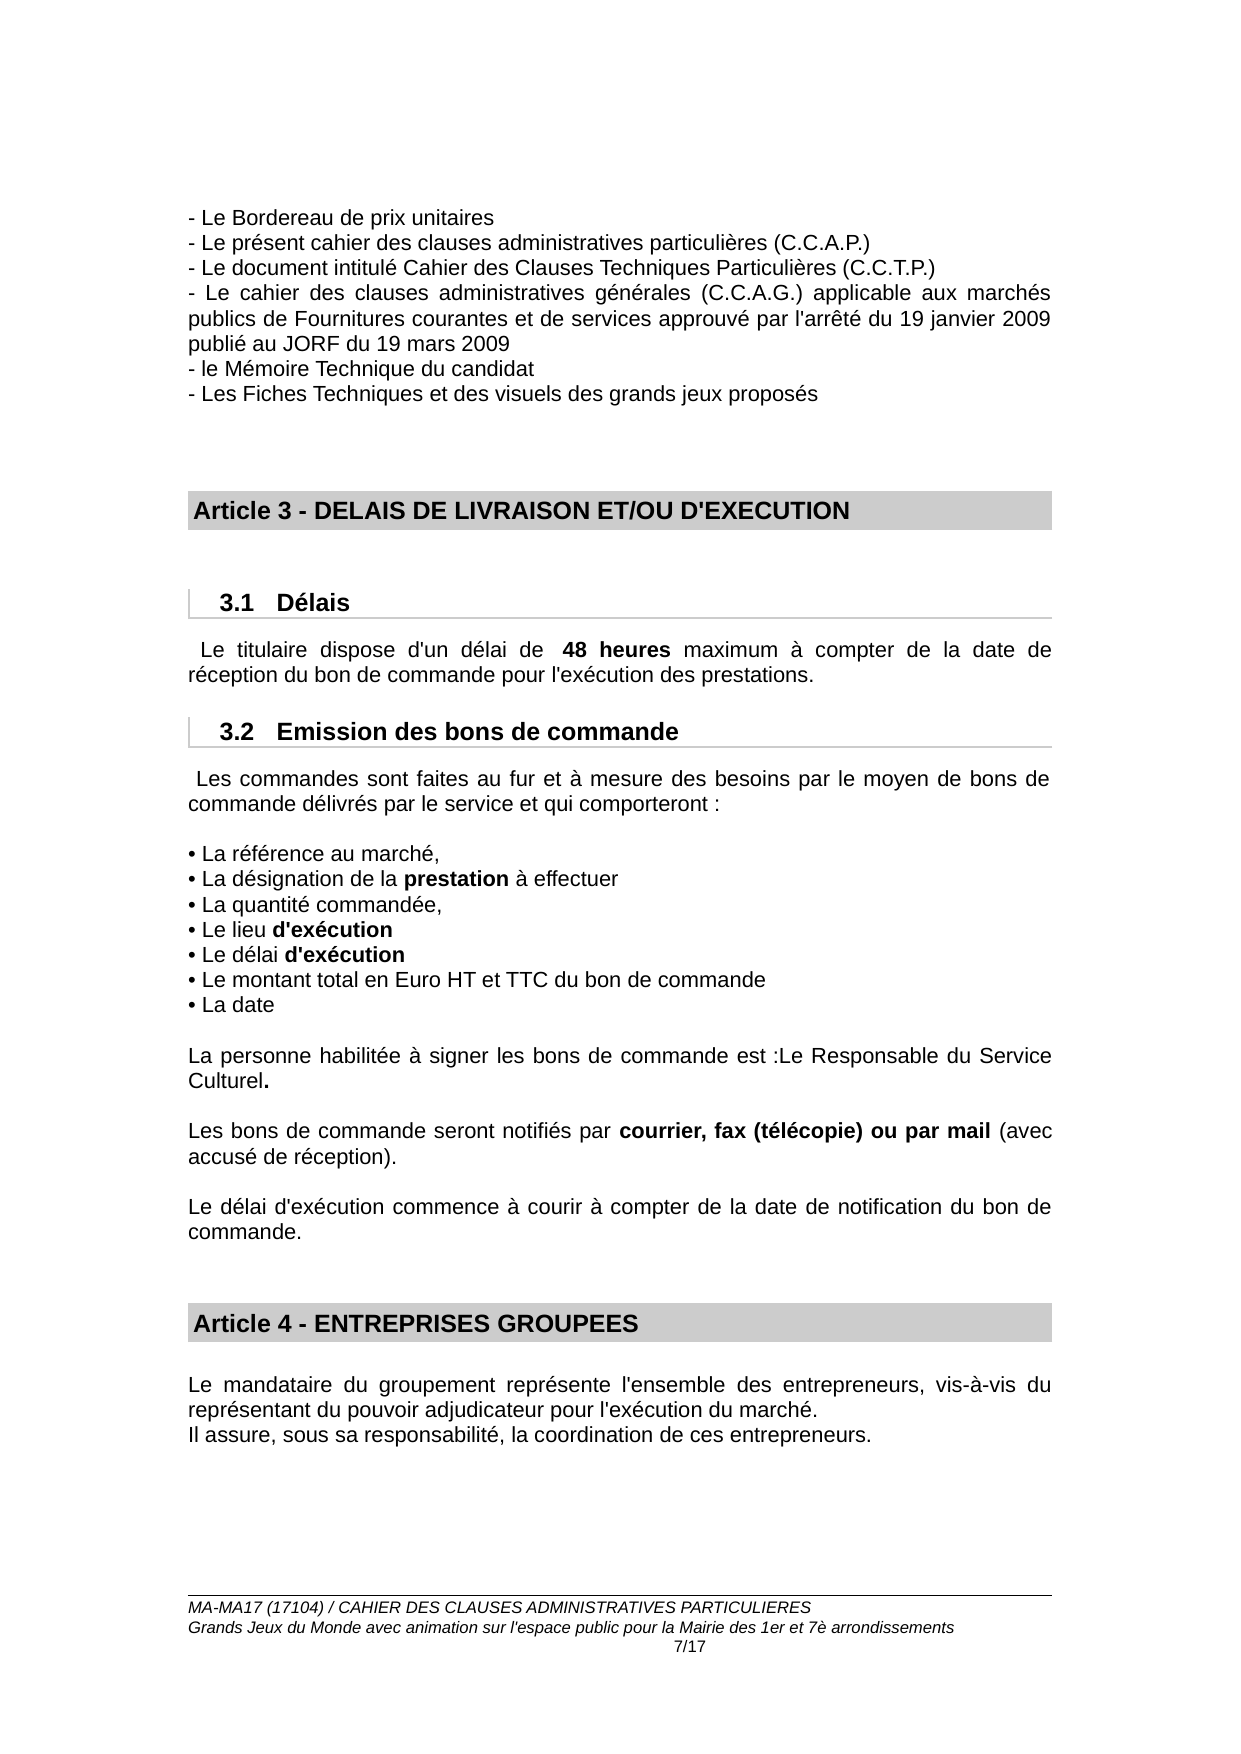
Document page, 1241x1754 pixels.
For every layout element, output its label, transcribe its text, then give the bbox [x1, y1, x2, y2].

text La personne habilitée à signer les bons de commande est :Le Responsable du Service Culturel. [188, 1043, 1052, 1093]
text • La date [188, 992, 1052, 1017]
subtitle DELAIS DE LIVRAISON ET/OU D'EXECUTION [190, 493, 1050, 527]
text - Le cahier des clauses administratives générales (C.C.A.G.) applicable aux marchés publics de Fournitures courantes et de services approuvé par l'arrêté du 19 janvier 2009 publié au JORF du 19 mars 2009 [188, 280, 1052, 356]
text • Le lieu d'exécution [188, 917, 1052, 942]
text Les commandes sont faites au fur et à mesure des besoins par le moyen de bons de commande délivrés par le service et qui comporteront : [188, 765, 1052, 816]
text - Le document intitulé Cahier des Clauses Techniques Particulières (C.C.T.P.) [188, 255, 1052, 280]
subtitle ENTREPRISES GROUPEES [190, 1306, 1050, 1340]
text - le Mémoire Technique du candidat [188, 356, 1052, 381]
subtitle Délais [188, 588, 1052, 617]
text - Le Bordereau de prix unitaires [188, 204, 1052, 230]
text - Les Fiches Techniques et des visuels des grands jeux proposés [188, 381, 1052, 406]
subtitle Emission des bons de commande [190, 717, 1052, 746]
text • Le délai d'exécution [188, 942, 1052, 967]
text • Le montant total en Euro HT et TTC du bon de commande [188, 967, 1052, 992]
text - Le présent cahier des clauses administratives particulières (C.C.A.P.) [188, 230, 1052, 255]
text • La désignation de la prestation à effectuer [188, 866, 1052, 891]
text Le mandataire du groupement représente l'ensemble des entrepreneurs, vis-à-vis du représentant du pouvoir adjudicateur pour l'exécution du marché. [188, 1372, 1052, 1422]
text Il assure, sous sa responsabilité, la coordination de ces entrepreneurs. [188, 1422, 1052, 1447]
text Le délai d'exécution commence à courir à compter de la date de notification du bon de commande. [188, 1194, 1052, 1244]
text • La quantité commandée, [188, 891, 1052, 917]
text • La référence au marché, [188, 841, 1052, 866]
text Les bons de commande seront notifiés par courrier, fax (télécopie) ou par mail (avec accusé de réception). [188, 1118, 1052, 1169]
text Le titulaire dispose d'un délai de 48 heures maximum à compter de la date de réception du bon de commande pour l'exécution des prestations. [188, 637, 1052, 687]
